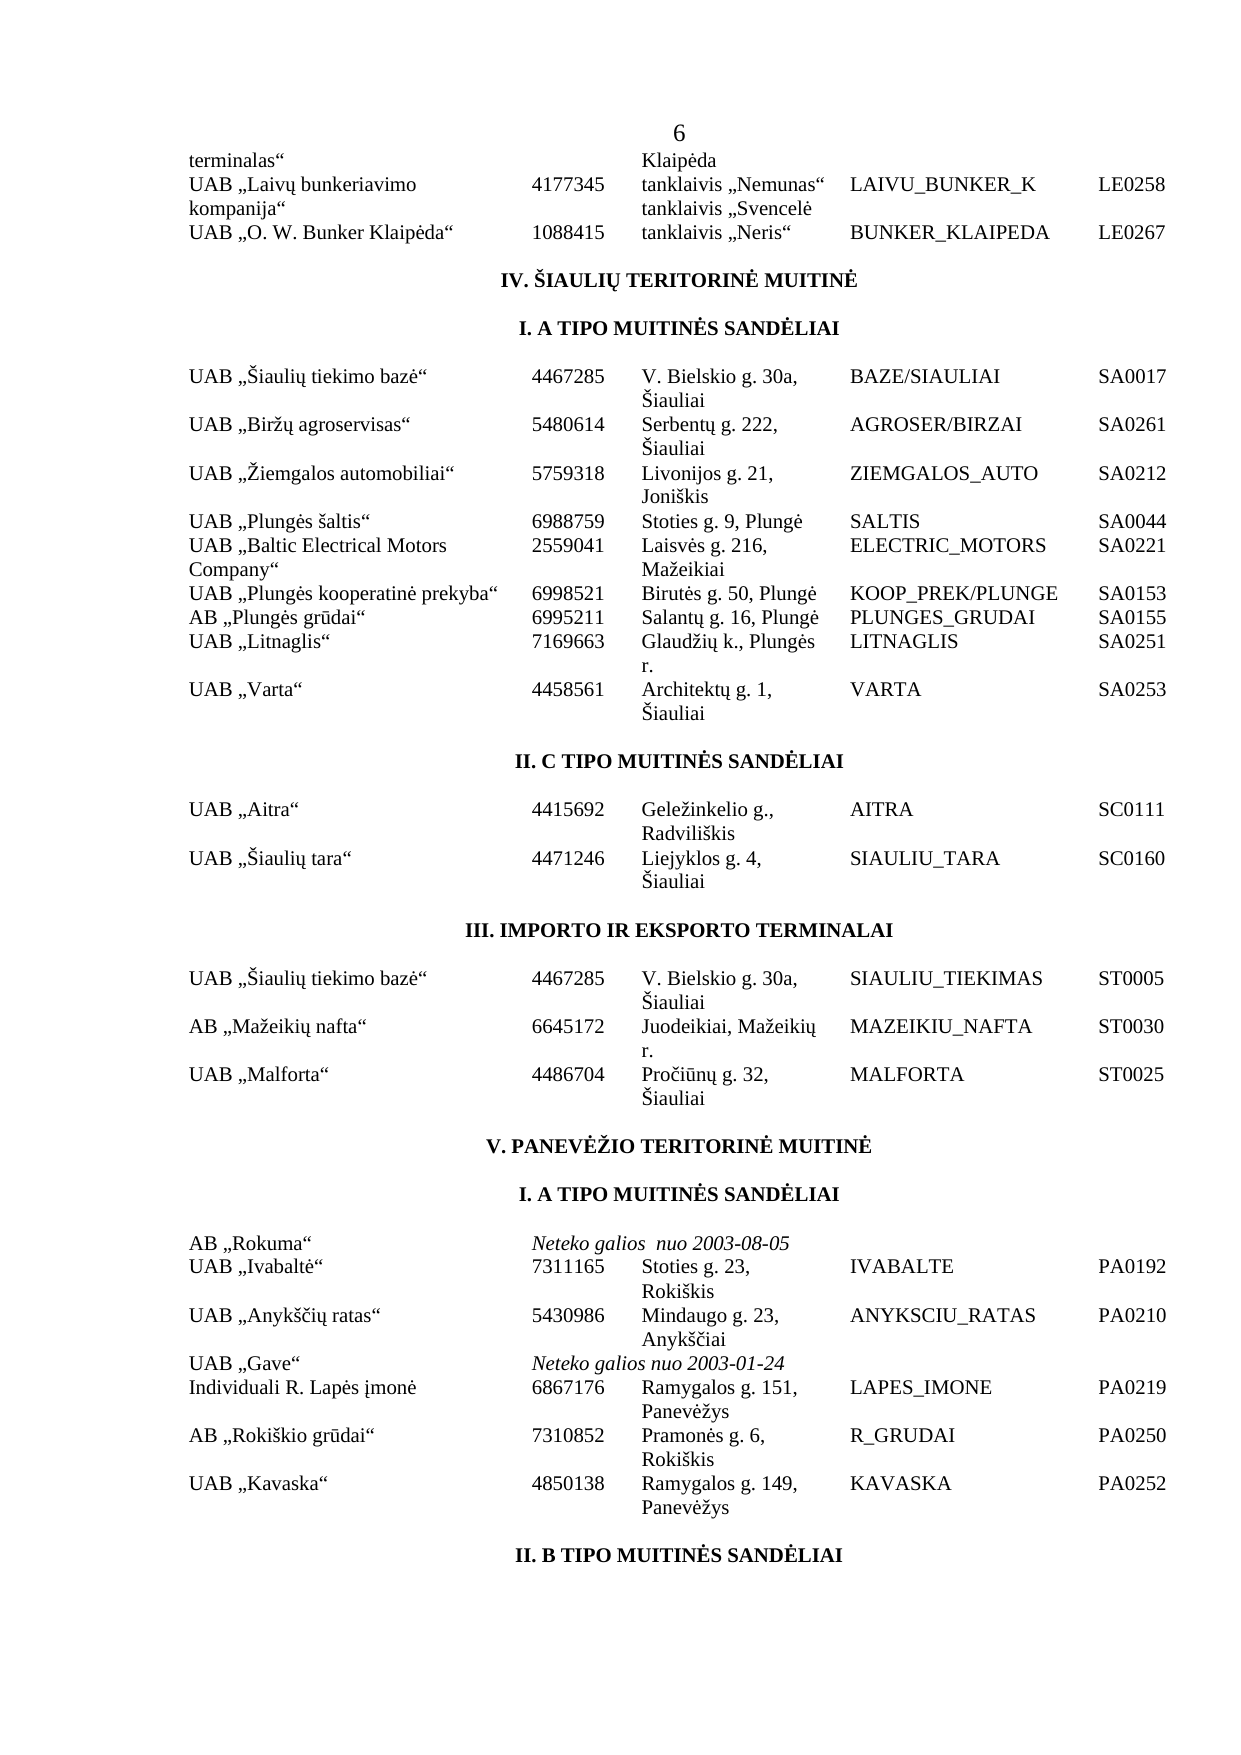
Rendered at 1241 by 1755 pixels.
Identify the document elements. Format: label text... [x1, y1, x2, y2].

table_cell LE0267 [1087, 220, 1181, 244]
table_cell I. A TIPO MUITINĖS SANDĖLIAI [177, 1182, 1181, 1206]
table_cell [630, 1206, 838, 1230]
table_cell [1087, 773, 1181, 797]
table_cell VARTA [839, 677, 1087, 725]
table_cell IV. ŠIAULIŲ TERITORINĖ MUITINĖ [177, 268, 1181, 292]
table_cell UAB „Plungės šaltis“ [177, 509, 520, 533]
table_cell [177, 942, 520, 966]
table_cell SA0155 [1087, 605, 1181, 629]
table_cell [839, 292, 1087, 316]
table_cell Pročiūnų g. 32, Šiauliai [630, 1062, 838, 1110]
table_cell 6998521 [520, 581, 630, 605]
table_cell Neteko galios nuo 2003-08-05 [520, 1230, 1181, 1254]
table_cell [520, 244, 630, 268]
table_cell [520, 1519, 630, 1543]
table_cell [630, 894, 838, 918]
table_cell UAB „O. W. Bunker Klaipėda“ [177, 220, 520, 244]
table_cell PA0252 [1087, 1471, 1181, 1519]
table_cell PLUNGES_GRUDAI [839, 605, 1087, 629]
table_cell UAB „Plungės kooperatinė prekyba“ [177, 581, 520, 605]
table_cell [630, 1158, 838, 1182]
table_cell V. PANEVĖŽIO TERITORINĖ MUITINĖ [177, 1134, 1181, 1158]
table_cell Architektų g. 1, Šiauliai [630, 677, 838, 725]
table_cell SA0251 [1087, 629, 1181, 677]
table_cell [1087, 1158, 1181, 1182]
table_cell [177, 340, 520, 364]
table_cell Klaipėda [630, 148, 838, 172]
table_cell 6988759 [520, 509, 630, 533]
table_cell Liejyklos g. 4, Šiauliai [630, 845, 838, 893]
table_cell KAVASKA [839, 1471, 1087, 1519]
table_cell Salantų g. 16, Plungė [630, 605, 838, 629]
table_cell SIAULIU_TARA [839, 845, 1087, 893]
table_cell 6645172 [520, 1014, 630, 1062]
table_cell AGROSER/BIRZAI [839, 412, 1087, 460]
table_cell 4467285 [520, 364, 630, 412]
table_cell [177, 244, 520, 268]
table_cell SA0212 [1087, 460, 1181, 508]
table_cell Juodeikiai, Mažeikių r. [630, 1014, 838, 1062]
table_cell MAZEIKIU_NAFTA [839, 1014, 1087, 1062]
table_cell ZIEMGALOS_AUTO [839, 460, 1087, 508]
table_cell III. IMPORTO IR EKSPORTO TERMINALAI [177, 918, 1181, 942]
table_cell Ramygalos g. 151, Panevėžys [630, 1375, 838, 1423]
table_cell MALFORTA [839, 1062, 1087, 1110]
table_cell I. A TIPO MUITINĖS SANDĖLIAI [177, 316, 1181, 340]
table_cell KOOP_PREK/PLUNGE [839, 581, 1087, 605]
table_cell Pramonės g. 6, Rokiškis [630, 1423, 838, 1471]
table_cell Laisvės g. 216, Mažeikiai [630, 533, 838, 581]
table_cell PA0192 [1087, 1255, 1181, 1303]
table_cell Glaudžių k., Plungės r. [630, 629, 838, 677]
table_cell [1087, 1567, 1181, 1591]
table_cell [1087, 894, 1181, 918]
table_cell [839, 244, 1087, 268]
table_cell 4471246 [520, 845, 630, 893]
table_cell [1087, 244, 1181, 268]
table_cell SA0153 [1087, 581, 1181, 605]
table_cell UAB „Šiaulių tiekimo bazė“ [177, 364, 520, 412]
table_cell [839, 1519, 1087, 1543]
table_cell BUNKER_KLAIPEDA [839, 220, 1087, 244]
table_cell [177, 1206, 520, 1230]
table_cell 4467285 [520, 966, 630, 1014]
table_cell AB „Rokiškio grūdai“ [177, 1423, 520, 1471]
table_cell SA0044 [1087, 509, 1181, 533]
table_cell [839, 1158, 1087, 1182]
table_cell Individuali R. Lapės įmonė [177, 1375, 520, 1423]
table_cell [1087, 942, 1181, 966]
table_cell [177, 773, 520, 797]
table_cell SA0221 [1087, 533, 1181, 581]
table_cell PA0250 [1087, 1423, 1181, 1471]
table_cell [520, 148, 630, 172]
table_cell AB „Plungės grūdai“ [177, 605, 520, 629]
table_cell [520, 1206, 630, 1230]
table_cell [839, 725, 1087, 749]
table_cell 7169663 [520, 629, 630, 677]
table_cell [839, 1110, 1087, 1134]
table_cell 2559041 [520, 533, 630, 581]
table_cell UAB „Litnaglis“ [177, 629, 520, 677]
table_cell [839, 942, 1087, 966]
table_cell PA0219 [1087, 1375, 1181, 1423]
table_cell AB „Mažeikių nafta“ [177, 1014, 520, 1062]
table_cell [177, 292, 520, 316]
table_cell UAB „Žiemgalos automobiliai“ [177, 460, 520, 508]
table_cell ST0030 [1087, 1014, 1181, 1062]
table_cell V. Bielskio g. 30a, Šiauliai [630, 966, 838, 1014]
table_cell Neteko galios nuo 2003-01-24 [520, 1351, 1181, 1375]
table_cell [630, 340, 838, 364]
table_cell SALTIS [839, 509, 1087, 533]
table_cell IVABALTE [839, 1255, 1087, 1303]
table_cell UAB „Anykščių ratas“ [177, 1303, 520, 1351]
table_cell [630, 1519, 838, 1543]
table_cell 4177345 [520, 172, 630, 220]
table_cell BAZE/SIAULIAI [839, 364, 1087, 412]
table_cell [839, 773, 1087, 797]
table_cell [520, 1567, 630, 1591]
table_cell R_GRUDAI [839, 1423, 1087, 1471]
table_cell UAB „Šiaulių tara“ [177, 845, 520, 893]
table_cell [1087, 1110, 1181, 1134]
table_cell [630, 292, 838, 316]
table_cell 6995211 [520, 605, 630, 629]
table_cell UAB „Aitra“ [177, 797, 520, 845]
table_cell 5480614 [520, 412, 630, 460]
table_cell Stoties g. 9, Plungė [630, 509, 838, 533]
table_cell 5430986 [520, 1303, 630, 1351]
table_cell ANYKSCIU_RATAS [839, 1303, 1087, 1351]
table_cell [630, 773, 838, 797]
table_cell UAB „Biržų agroservisas“ [177, 412, 520, 460]
table_cell 4458561 [520, 677, 630, 725]
table_cell PA0210 [1087, 1303, 1181, 1351]
table_cell UAB „Baltic Electrical Motors Company“ [177, 533, 520, 581]
table_cell UAB „Ivabaltė“ [177, 1255, 520, 1303]
table_cell ELECTRIC_MOTORS [839, 533, 1087, 581]
table_cell [520, 942, 630, 966]
table_cell 7310852 [520, 1423, 630, 1471]
table_cell [177, 725, 520, 749]
table_cell [839, 894, 1087, 918]
table_cell SC0111 [1087, 797, 1181, 845]
table_cell LITNAGLIS [839, 629, 1087, 677]
table_cell [1087, 1206, 1181, 1230]
table_cell SA0253 [1087, 677, 1181, 725]
table_cell [630, 1110, 838, 1134]
table_cell ST0025 [1087, 1062, 1181, 1110]
table_cell 6867176 [520, 1375, 630, 1423]
table_cell 4850138 [520, 1471, 630, 1519]
table_cell [520, 340, 630, 364]
table_cell [839, 1567, 1087, 1591]
table_cell [630, 942, 838, 966]
table_cell II. C TIPO MUITINĖS SANDĖLIAI [177, 749, 1181, 773]
table_cell [520, 1110, 630, 1134]
table_cell Birutės g. 50, Plungė [630, 581, 838, 605]
table_cell AITRA [839, 797, 1087, 845]
table_cell UAB „Gave“ [177, 1351, 520, 1375]
table_cell [1087, 292, 1181, 316]
table_cell UAB „Šiaulių tiekimo bazė“ [177, 966, 520, 1014]
table_cell UAB „Kavaska“ [177, 1471, 520, 1519]
table_cell [177, 1110, 520, 1134]
table_cell [520, 894, 630, 918]
table_cell [177, 1519, 520, 1543]
table_cell [839, 148, 1087, 172]
table_cell [1087, 725, 1181, 749]
table_cell 7311165 [520, 1255, 630, 1303]
table_cell SA0261 [1087, 412, 1181, 460]
table_cell [177, 894, 520, 918]
table_cell UAB „Laivų bunkeriavimo kompanija“ [177, 172, 520, 220]
table_cell 1088415 [520, 220, 630, 244]
table_cell [520, 773, 630, 797]
table_cell [520, 292, 630, 316]
table_cell Mindaugo g. 23, Anykščiai [630, 1303, 838, 1351]
table_cell [177, 1567, 520, 1591]
table_cell [839, 340, 1087, 364]
table_cell [177, 1158, 520, 1182]
table_cell Ramygalos g. 149, Panevėžys [630, 1471, 838, 1519]
table_cell [520, 1158, 630, 1182]
table_cell [839, 1206, 1087, 1230]
table_cell LAIVU_BUNKER_K [839, 172, 1087, 220]
table_cell [630, 244, 838, 268]
table_cell ST0005 [1087, 966, 1181, 1014]
table_cell SIAULIU_TIEKIMAS [839, 966, 1087, 1014]
table_cell II. B TIPO MUITINĖS SANDĖLIAI [177, 1543, 1181, 1567]
table_cell tanklaivis „Neris“ [630, 220, 838, 244]
table_cell [630, 725, 838, 749]
table_cell UAB „Malforta“ [177, 1062, 520, 1110]
table_cell [1087, 1519, 1181, 1543]
table_cell terminalas“ [177, 148, 520, 172]
table_cell Stoties g. 23, Rokiškis [630, 1255, 838, 1303]
table_cell 4486704 [520, 1062, 630, 1110]
table_cell 5759318 [520, 460, 630, 508]
table_cell LAPES_IMONE [839, 1375, 1087, 1423]
table_cell LE0258 [1087, 172, 1181, 220]
table_cell Geležinkelio g., Radviliškis [630, 797, 838, 845]
table_cell 4415692 [520, 797, 630, 845]
table_cell Serbentų g. 222, Šiauliai [630, 412, 838, 460]
table_cell Livonijos g. 21, Joniškis [630, 460, 838, 508]
table_cell SC0160 [1087, 845, 1181, 893]
table_cell AB „Rokuma“ [177, 1230, 520, 1254]
table_cell [630, 1567, 838, 1591]
table_cell UAB „Varta“ [177, 677, 520, 725]
table_cell [520, 725, 630, 749]
table_cell SA0017 [1087, 364, 1181, 412]
table_cell [1087, 340, 1181, 364]
table_cell [1087, 148, 1181, 172]
table_cell tanklaivis „Nemunas“ tanklaivis „Svencelė [630, 172, 838, 220]
table_cell V. Bielskio g. 30a, Šiauliai [630, 364, 838, 412]
